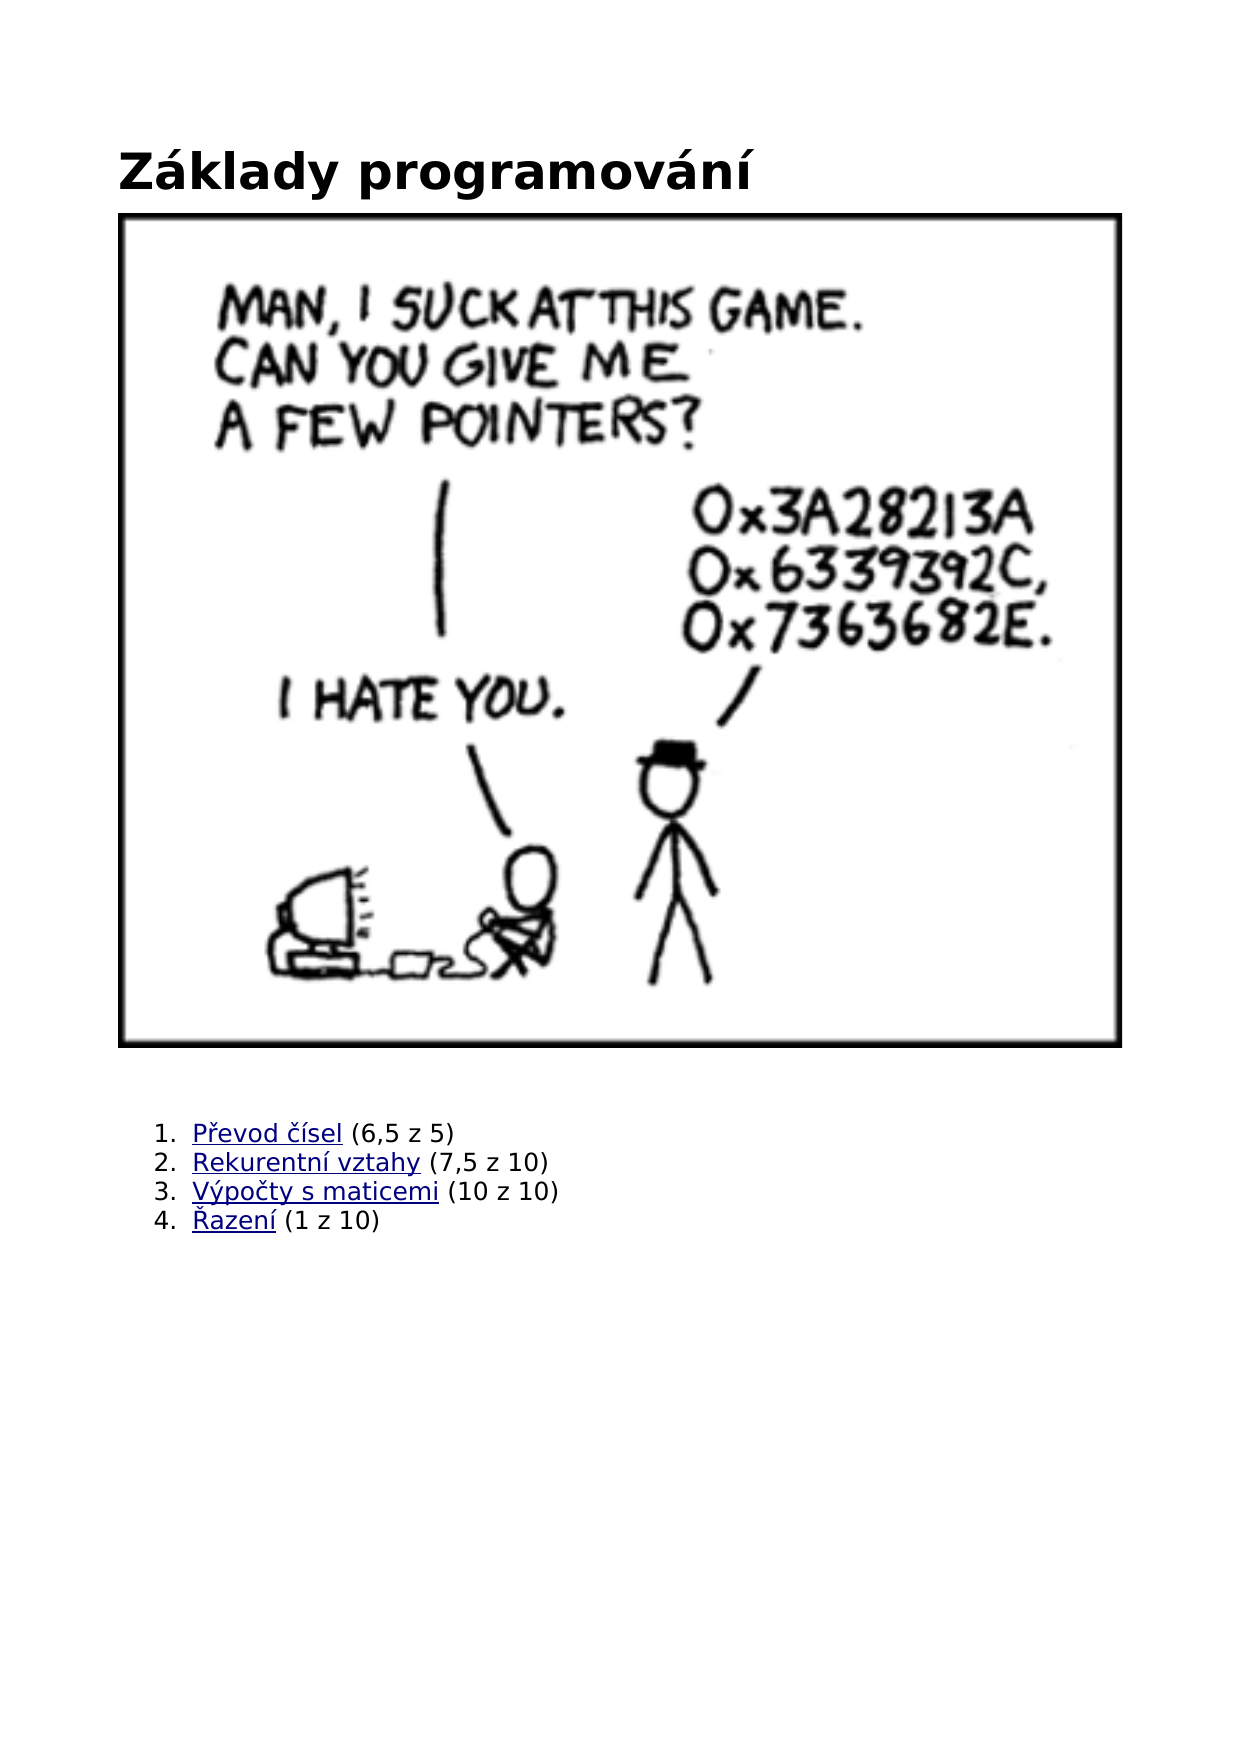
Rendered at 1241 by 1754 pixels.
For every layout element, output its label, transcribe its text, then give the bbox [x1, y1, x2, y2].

list Výpočty s maticemi (10 z 10) [177, 1177, 1122, 1206]
list Rekurentní vztahy (7,5 z 10) [177, 1148, 1122, 1177]
list Převod čísel (6,5 z 5) [177, 1119, 1122, 1148]
picture [118, 213, 1123, 1048]
subtitle Základy programování [118, 143, 1122, 201]
list Řazení (1 z 10) [177, 1206, 1122, 1235]
